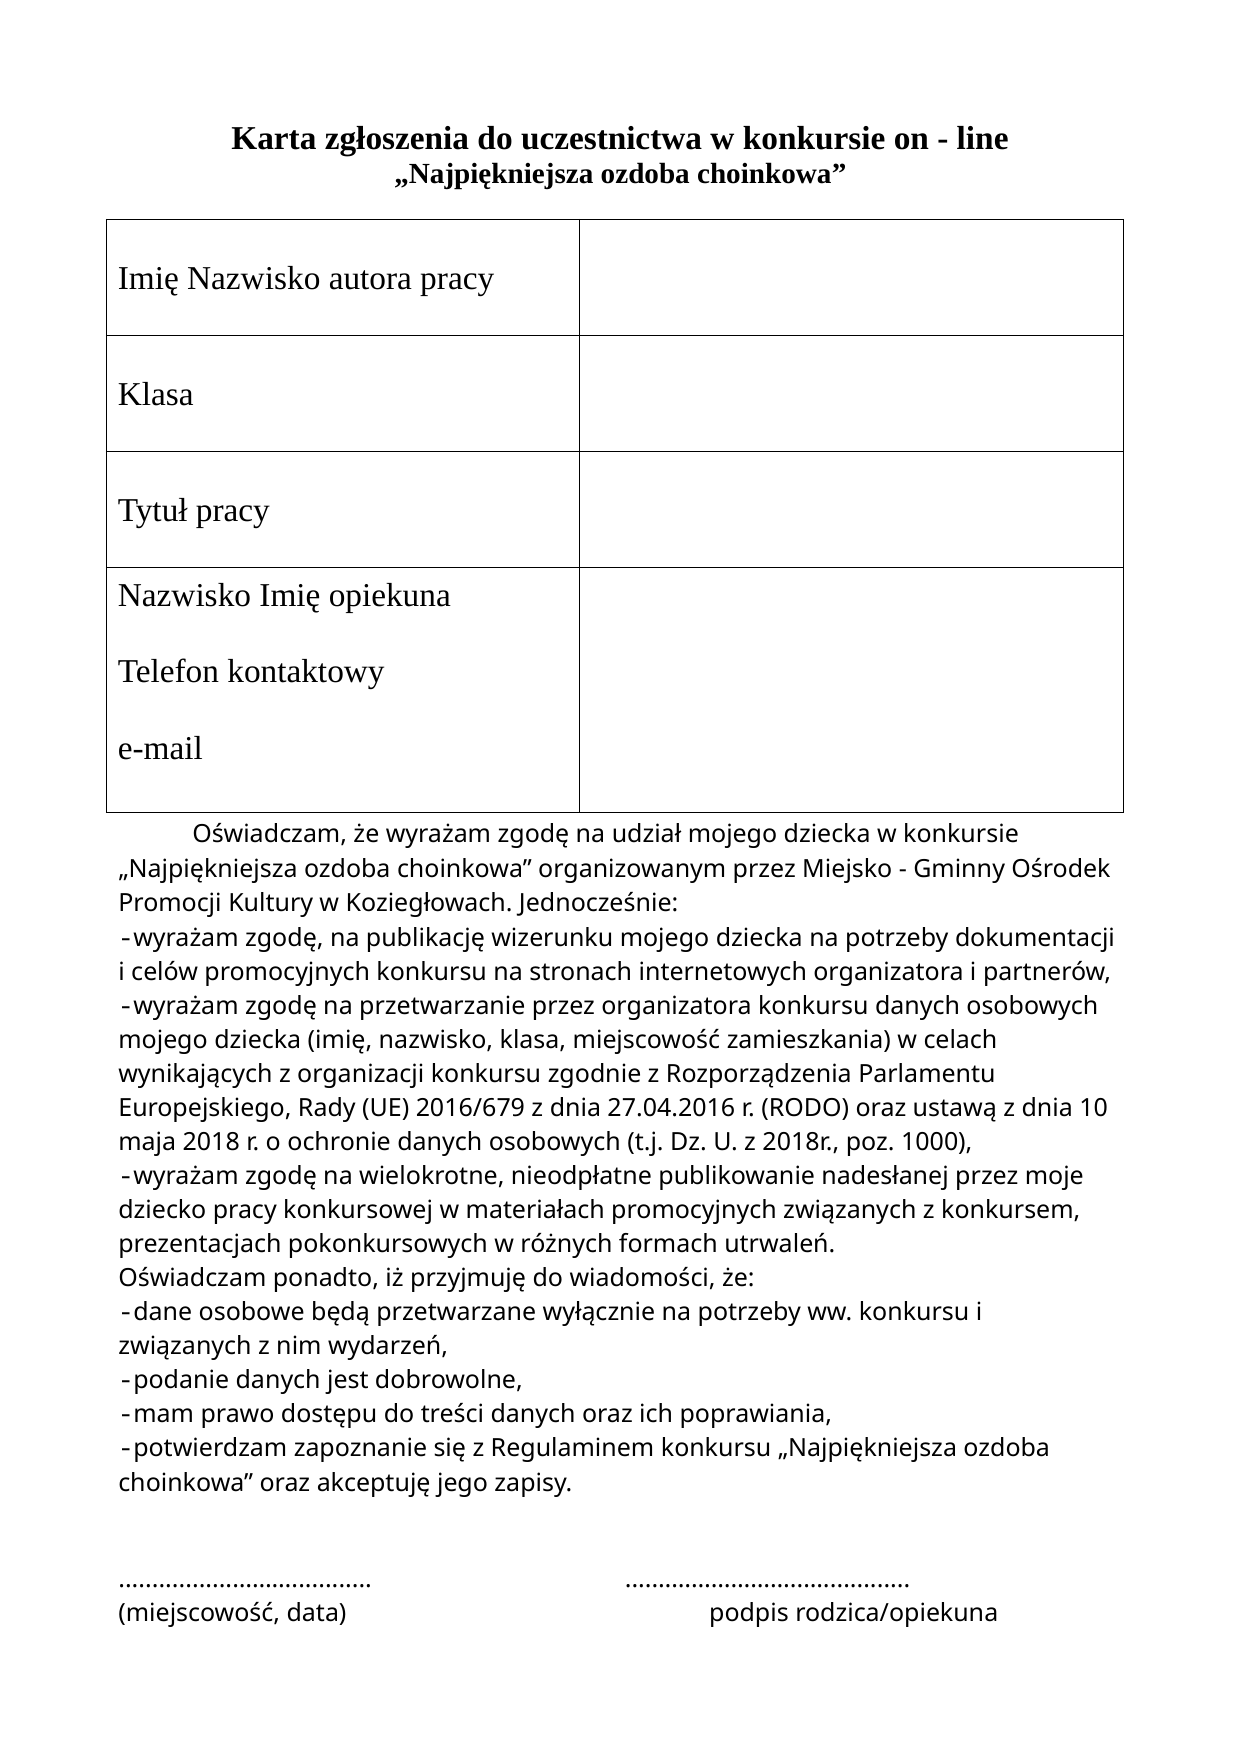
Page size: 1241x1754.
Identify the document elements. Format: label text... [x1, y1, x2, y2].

table_cell [580, 452, 1123, 567]
text Karta zgłoszenia do uczestnictwa w konkursie on - line [118, 118, 1122, 156]
text -wyrażam zgodę na przetwarzanie przez organizatora konkursu danych osobowych mojego dziecka (imię, nazwisko, klasa, miejscowość zamieszkania) w celach wynikających z organizacji konkursu zgodnie z Rozporządzenia Parlamentu Europejskiego, Rady (UE) 2016/679 z dnia 27.04.2016 r. (RODO) oraz ustawą z dnia 10 maja 2018 r. o ochronie danych osobowych (t.j. Dz. U. z 2018r., poz. 1000), [118, 987, 1122, 1158]
table_header Imię Nazwisko autora pracy [107, 220, 579, 335]
text Oświadczam ponadto, iż przyjmuję do wiadomości, że: [118, 1260, 1122, 1294]
text (miejscowość, data) podpis rodzica/opiekuna [118, 1595, 1122, 1629]
text -wyrażam zgodę na wielokrotne, nieodpłatne publikowanie nadesłanej przez moje dziecko pracy konkursowej w materiałach promocyjnych związanych z konkursem, prezentacjach pokonkursowych w różnych formach utrwaleń. [118, 1158, 1122, 1260]
table_header [580, 220, 1123, 335]
table_cell Tytuł pracy [107, 452, 579, 567]
text Oświadczam, że wyrażam zgodę na udział mojego dziecka w konkursie „Najpiękniejsza ozdoba choinkowa” organizowanym przez Miejsko - Gminny Ośrodek Promocji Kultury w Koziegłowach. Jednocześnie: [118, 813, 1122, 919]
table_cell [580, 568, 1123, 812]
text -podanie danych jest dobrowolne, [118, 1362, 1122, 1396]
text „Najpiękniejsza ozdoba choinkowa” [118, 156, 1122, 190]
table_cell Nazwisko Imię opiekuna Telefon kontaktowy e-mail [107, 568, 579, 812]
table_cell [580, 336, 1123, 451]
text -mam prawo dostępu do treści danych oraz ich poprawiania, [118, 1396, 1122, 1430]
table_cell Klasa [107, 336, 579, 451]
text .................………............ ....…………………...…............ [118, 1561, 1122, 1595]
text -dane osobowe będą przetwarzane wyłącznie na potrzeby ww. konkursu i związanych z nim wydarzeń, [118, 1294, 1122, 1362]
text -wyrażam zgodę, na publikację wizerunku mojego dziecka na potrzeby dokumentacji i celów promocyjnych konkursu na stronach internetowych organizatora i partnerów, [118, 919, 1122, 987]
text -potwierdzam zapoznanie się z Regulaminem konkursu „Najpiękniejsza ozdoba choinkowa” oraz akceptuję jego zapisy. [118, 1430, 1122, 1498]
